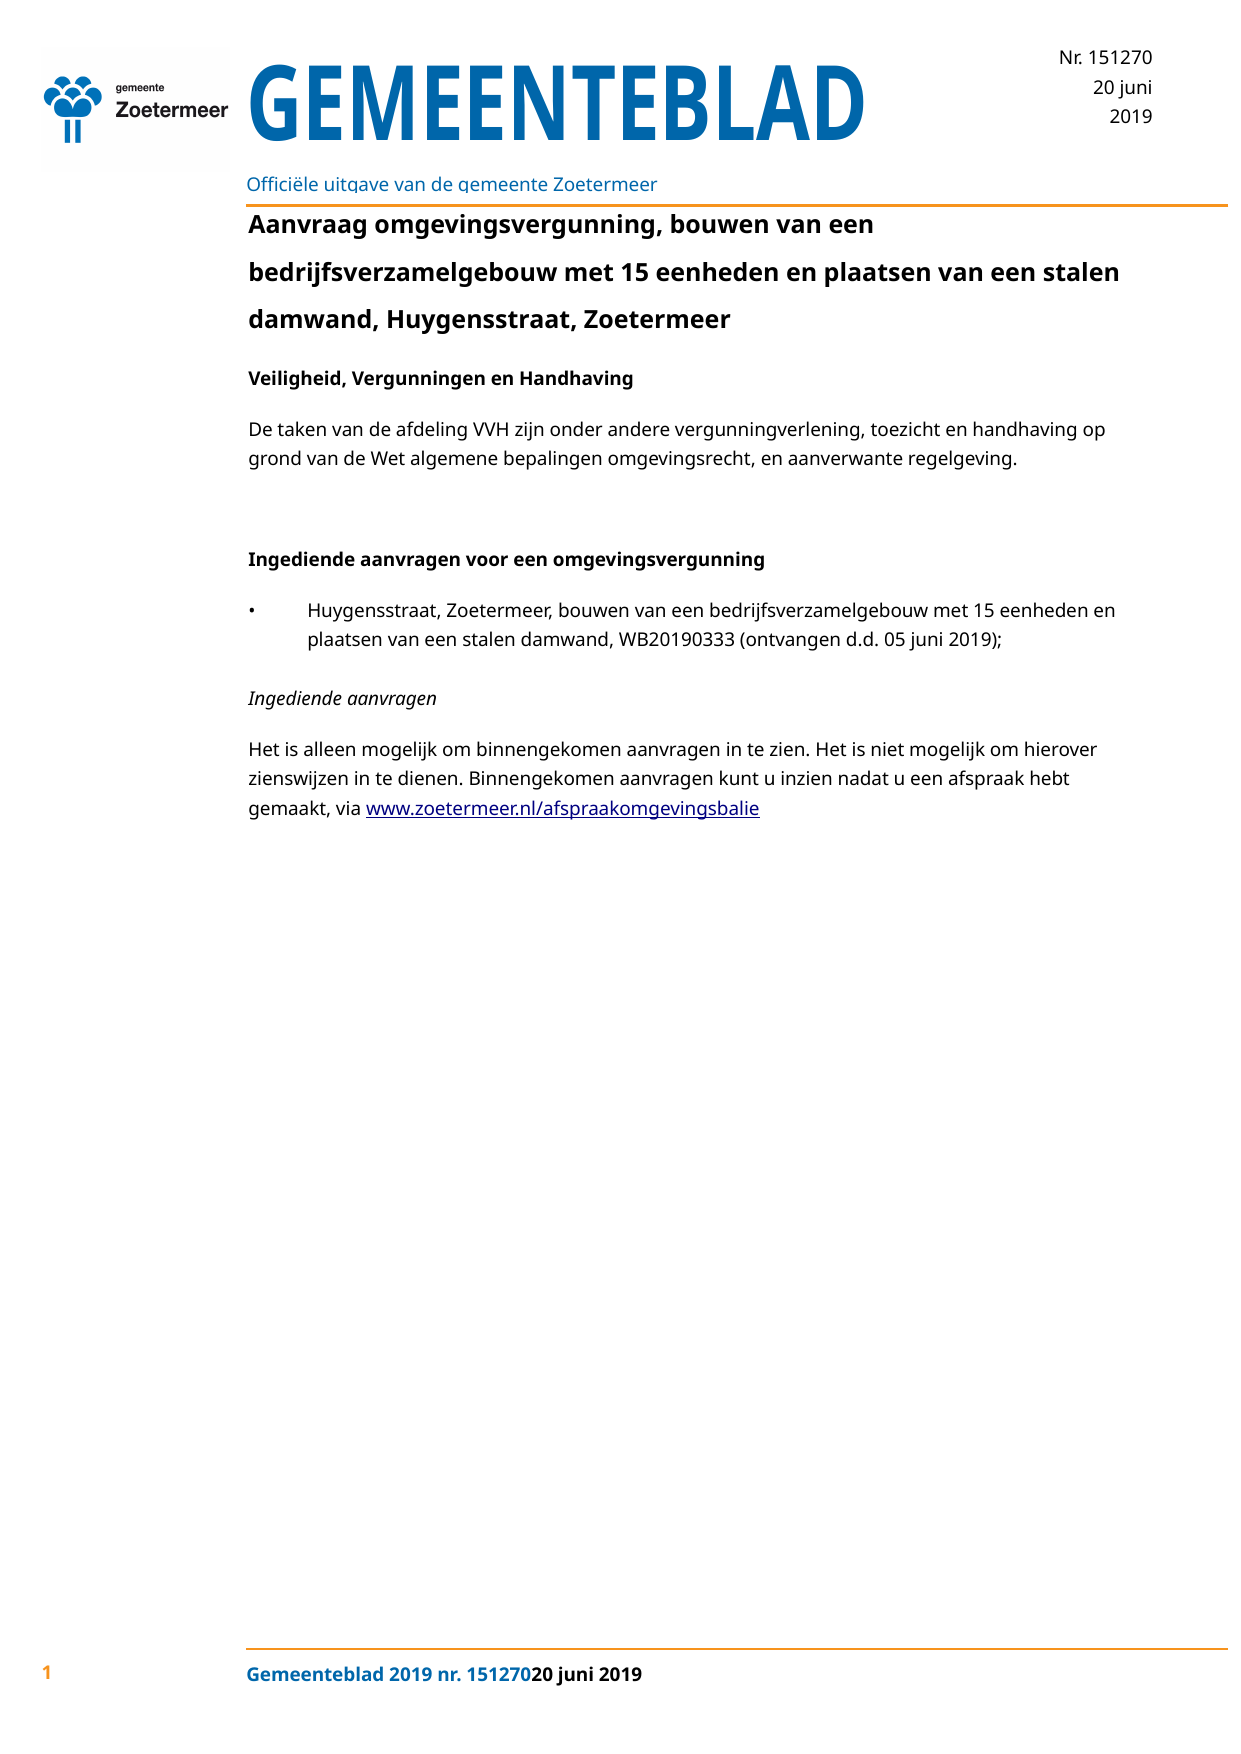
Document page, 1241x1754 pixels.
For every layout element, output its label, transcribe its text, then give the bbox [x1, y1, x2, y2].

text Het is alleen mogelijk om binnengekomen aanvragen in te zien. Het is niet mogelijk om hierover zienswijzen in te dienen. Binnengekomen aanvragen kunt u inzien nadat u een afspraak hebt gemaakt, via www.zoetermeer.nl/afspraakomgevingsbalie [248, 736, 1152, 821]
picture [41, 47, 231, 172]
list Huygensstraat, Zoetermeer, bouwen van een bedrijfsverzamelgebouw met 15 eenheden en plaatsen van een stalen damwand, WB20190333 (ontvangen d.d. 05 juni 2019); [248, 597, 1152, 652]
text Ingediende aanvragen voor een omgevingsvergunning [248, 546, 1152, 572]
text Ingediende aanvragen [248, 686, 1152, 711]
text Veiligheid, Vergunningen en Handhaving [248, 366, 1152, 391]
text De taken van de afdeling VVH zijn onder andere vergunningverlening, toezicht en handhaving op grond van de Wet algemene bepalingen omgevingsrecht, en aanverwante regelgeving. [248, 416, 1152, 471]
text Aanvraag omgevingsvergunning, bouwen van een bedrijfsverzamelgebouw met 15 eenheden en plaatsen van een stalen damwand, Huygensstraat, Zoetermeer [248, 207, 1152, 336]
